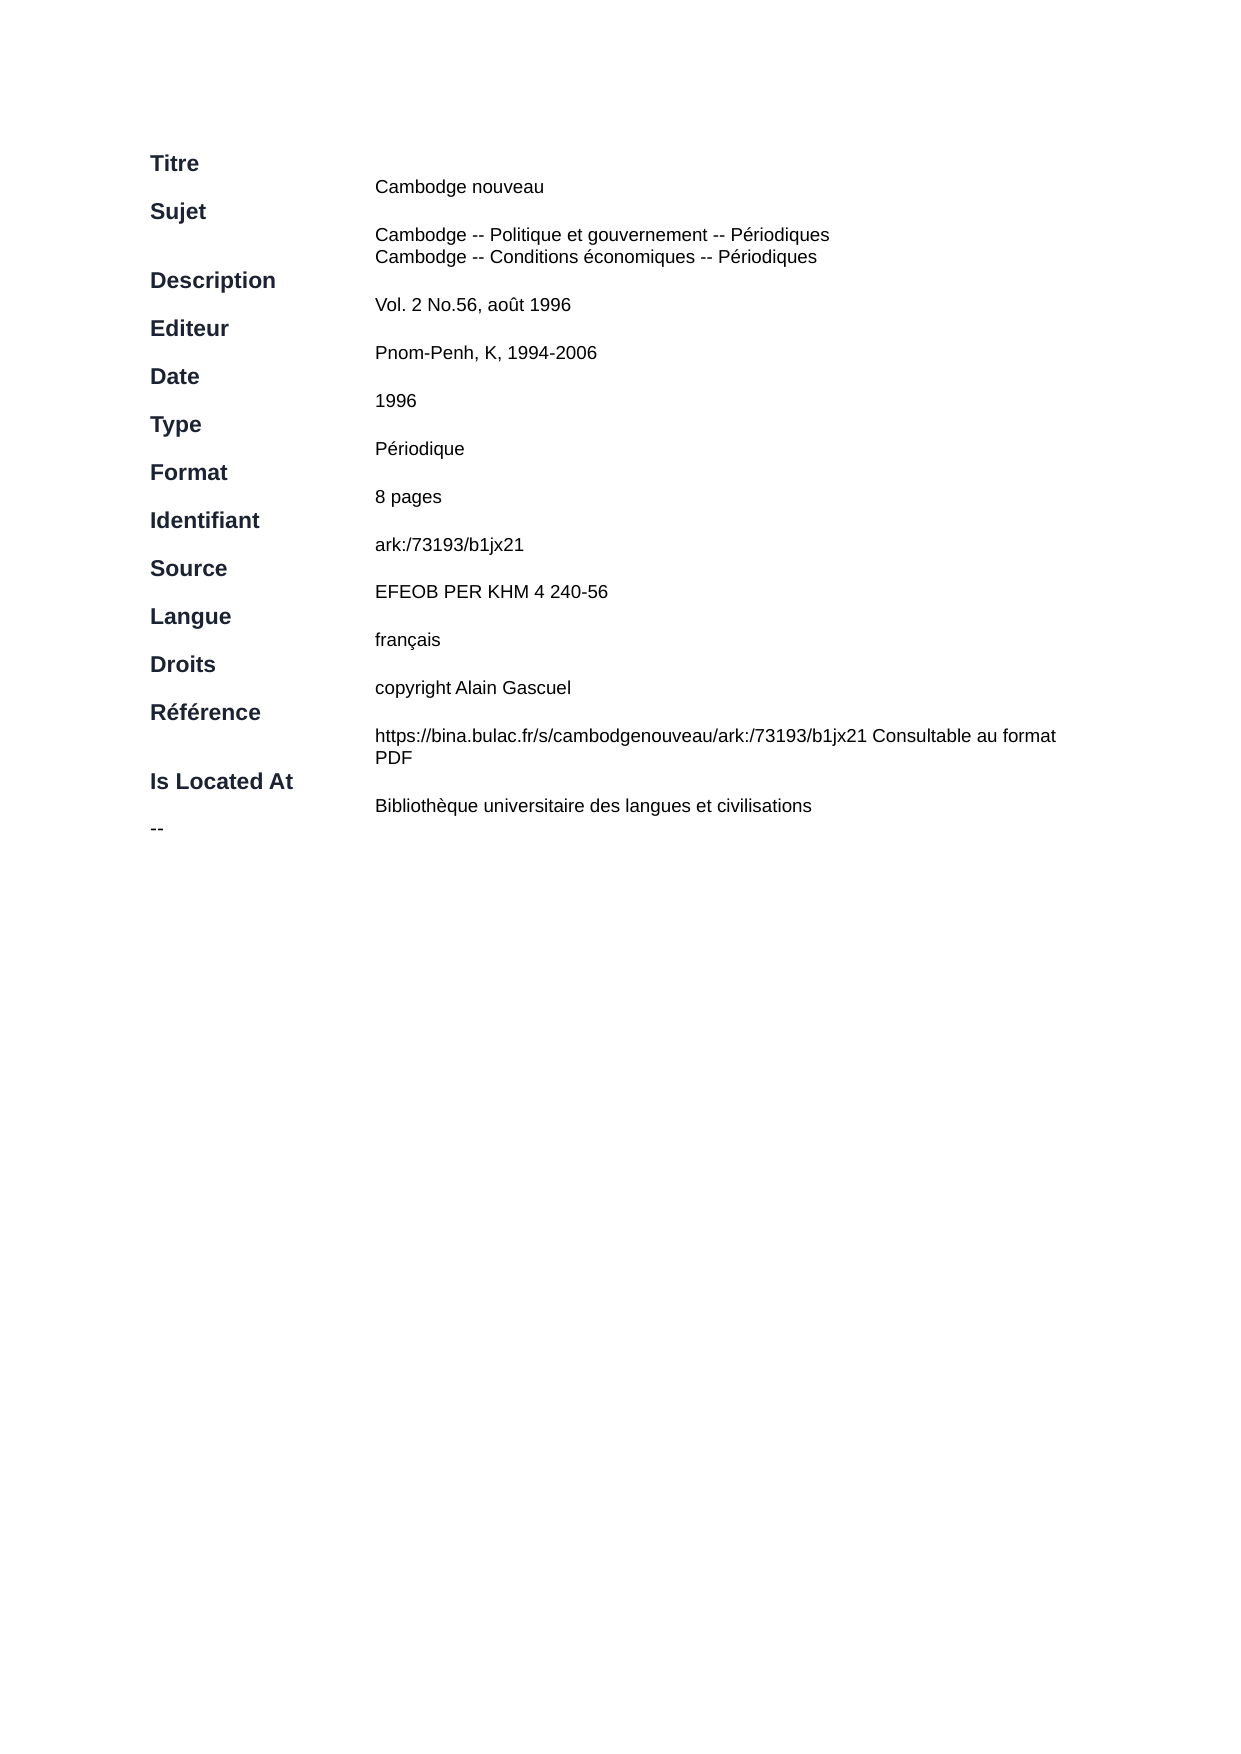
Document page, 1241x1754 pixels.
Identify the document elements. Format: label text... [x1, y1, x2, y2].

text Titre [150, 150, 1090, 176]
text Pnom-Penh, K, 1994-2006 [375, 342, 1090, 363]
text 8 pages [375, 485, 1090, 507]
text ark:/73193/b1jx21 [375, 533, 1090, 555]
text Référence [150, 699, 1090, 725]
text Vol. 2 No.56, août 1996 [375, 294, 1090, 315]
text Format [150, 459, 1090, 485]
text Date [150, 363, 1090, 389]
text Sujet [150, 198, 1090, 224]
text Cambodge -- Conditions économiques -- Périodiques [375, 246, 1090, 267]
text Identifiant [150, 507, 1090, 533]
text Droits [150, 651, 1090, 677]
text Editeur [150, 315, 1090, 342]
text Description [150, 267, 1090, 294]
text Type [150, 411, 1090, 437]
text Cambodge -- Politique et gouvernement -- Périodiques [375, 224, 1090, 246]
text français [375, 629, 1090, 651]
text Bibliothèque universitaire des langues et civilisations [375, 794, 1090, 816]
text -- [150, 816, 1090, 840]
text EFEOB PER KHM 4 240-56 [375, 581, 1090, 603]
text Périodique [375, 437, 1090, 459]
text Source [150, 555, 1090, 581]
text https://bina.bulac.fr/s/cambodgenouveau/ark:/73193/b1jx21 Consultable au format PDF [375, 725, 1090, 768]
text Is Located At [150, 768, 1090, 794]
text Cambodge nouveau [375, 176, 1090, 198]
text copyright Alain Gascuel [375, 677, 1090, 699]
text 1996 [375, 389, 1090, 411]
text Langue [150, 603, 1090, 629]
